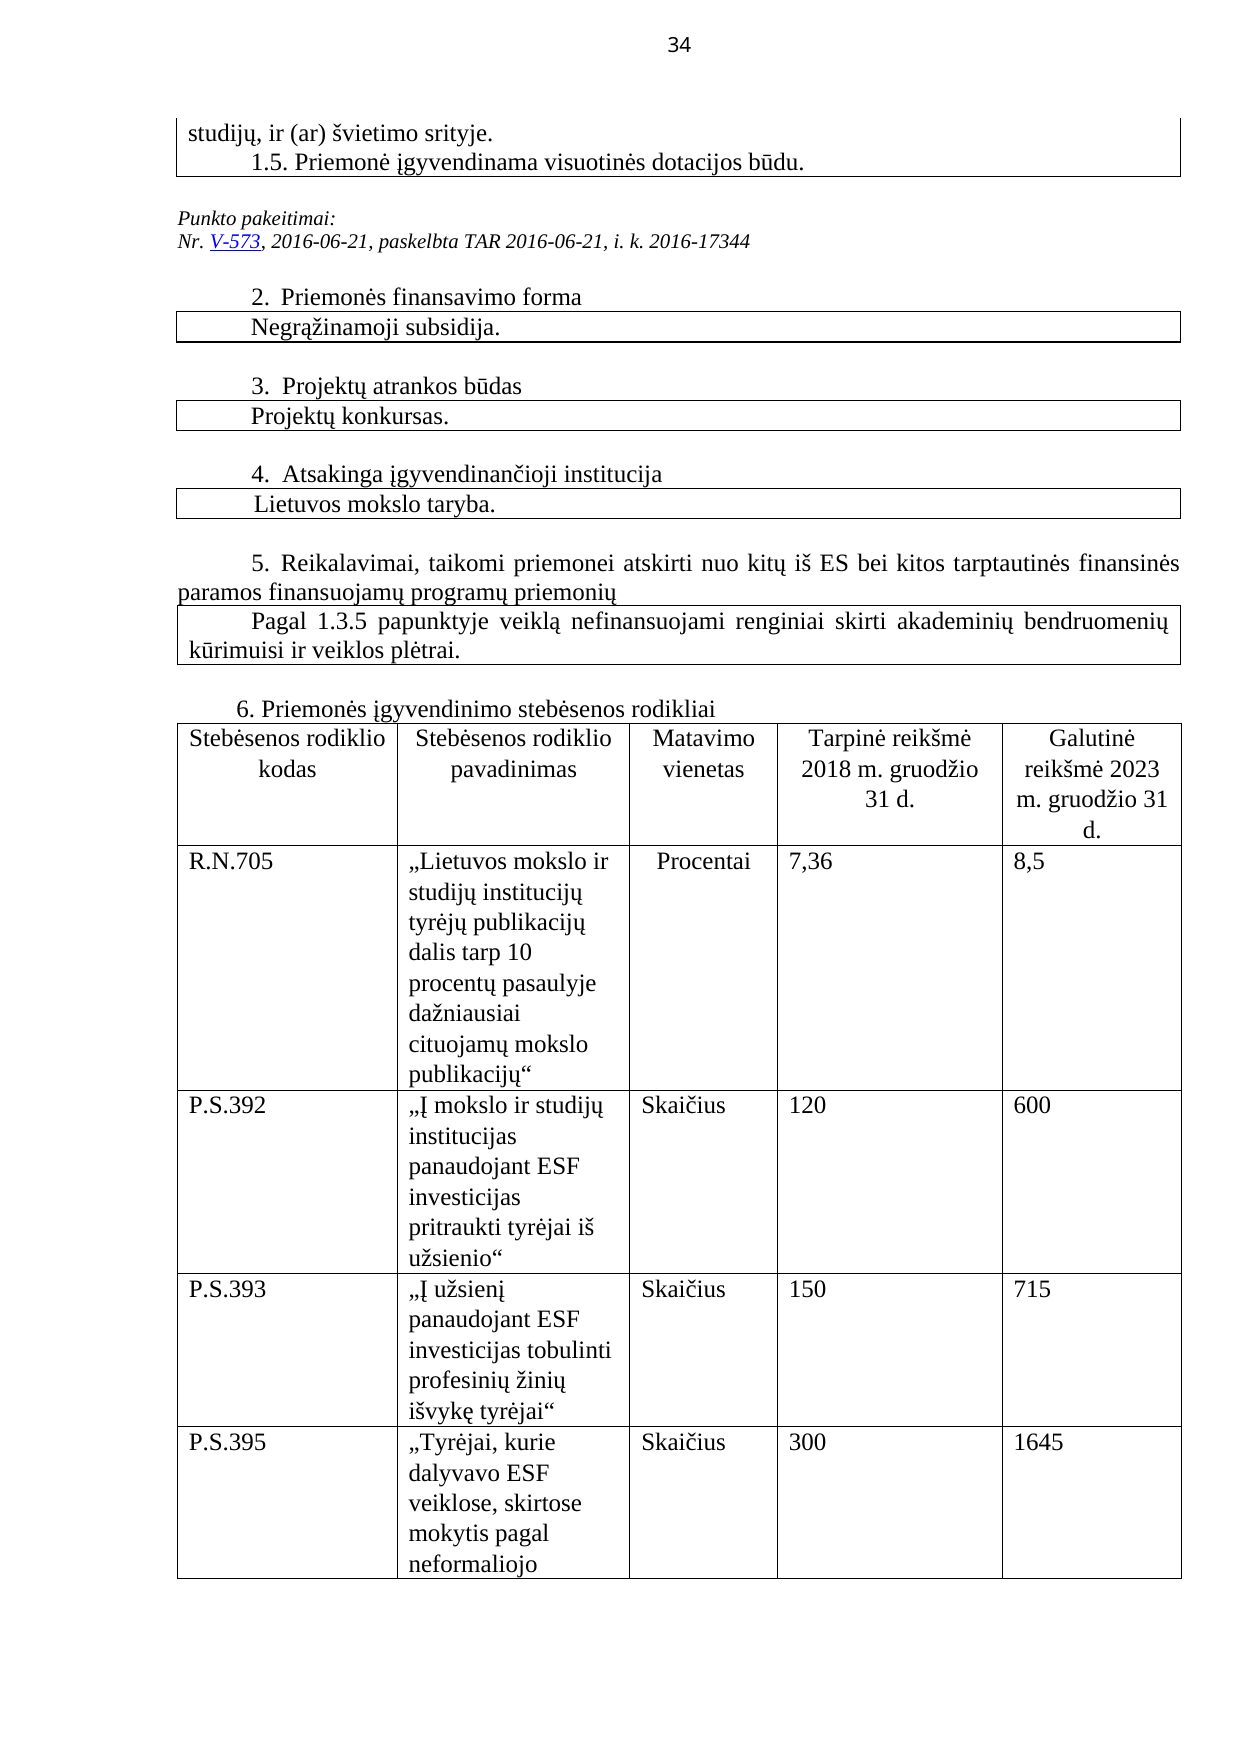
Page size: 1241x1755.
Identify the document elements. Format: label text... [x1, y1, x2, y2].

table_cell 8,5 [1003, 846, 1181, 1089]
table_cell studijų, ir (ar) švietimo srityje. [177, 118, 1180, 147]
table_cell „Lietuvos mokslo ir studijų institucijų tyrėjų publikacijų dalis tarp 10 procentų pasaulyje dažniausiai cituojamų mokslo publikacijų“ [398, 846, 629, 1089]
table_cell Procentai [630, 846, 777, 1089]
text Nr. V-573, 2016-06-21, paskelbta TAR 2016-06-21, i. k. 2016-17344 [177, 229, 1181, 253]
text Punkto pakeitimai: [177, 205, 1181, 229]
table_cell 300 [778, 1427, 1002, 1578]
table_cell P.S.392 [178, 1091, 397, 1273]
table_cell P.S.395 [178, 1427, 397, 1578]
table_header Negrąžinamoji subsidija. [177, 312, 1180, 341]
table_header Pagal 1.3.5 papunktyje veiklą nefinansuojami renginiai skirti akademinių bendruomenių kūrimuisi ir veiklos plėtrai. [178, 606, 1180, 664]
table_cell 1.5. Priemonė įgyvendinama visuotinės dotacijos būdu. [177, 147, 1180, 176]
text 3. Projektų atrankos būdas [251, 371, 1181, 400]
table_header Stebėsenos rodiklio pavadinimas [398, 724, 629, 845]
text 6. Priemonės įgyvendinimo stebėsenos rodikliai [177, 694, 1181, 722]
table_cell 600 [1003, 1091, 1181, 1273]
table_cell 7,36 [778, 846, 1002, 1089]
table_cell 150 [778, 1274, 1002, 1426]
text 4. Atsakinga įgyvendinančioji institucija [251, 459, 1181, 488]
table_header Galutinė reikšmė 2023 m. gruodžio 31 d. [1003, 724, 1181, 845]
table_cell Skaičius [630, 1274, 777, 1426]
table_header Tarpinė reikšmė 2018 m. gruodžio 31 d. [778, 724, 1002, 845]
table_header Projektų konkursas. [177, 401, 1180, 430]
table_cell „Į mokslo ir studijų institucijas panaudojant ESF investicijas pritraukti tyrėjai iš užsienio“ [398, 1091, 629, 1273]
table_cell 120 [778, 1091, 1002, 1273]
table_cell 1645 [1003, 1427, 1181, 1578]
table_header Stebėsenos rodiklio kodas [178, 724, 397, 845]
table_header Matavimo vienetas [630, 724, 777, 845]
text 5. Reikalavimai, taikomi priemonei atskirti nuo kitų iš ES bei kitos tarptautinės finansinės paramos finansuojamų programų priemonių [177, 548, 1181, 605]
table_cell „Į užsienį panaudojant ESF investicijas tobulinti profesinių žinių išvykę tyrėjai“ [398, 1274, 629, 1426]
table_cell Skaičius [630, 1091, 777, 1273]
table_cell „Tyrėjai, kurie dalyvavo ESF veiklose, skirtose mokytis pagal neformaliojo [398, 1427, 629, 1578]
table_cell P.S.393 [178, 1274, 397, 1426]
table_header Lietuvos mokslo taryba. [177, 489, 1180, 518]
table_cell Skaičius [630, 1427, 777, 1578]
table_cell R.N.705 [178, 846, 397, 1089]
text 2. Priemonės finansavimo forma [251, 282, 1181, 311]
table_cell 715 [1003, 1274, 1181, 1426]
